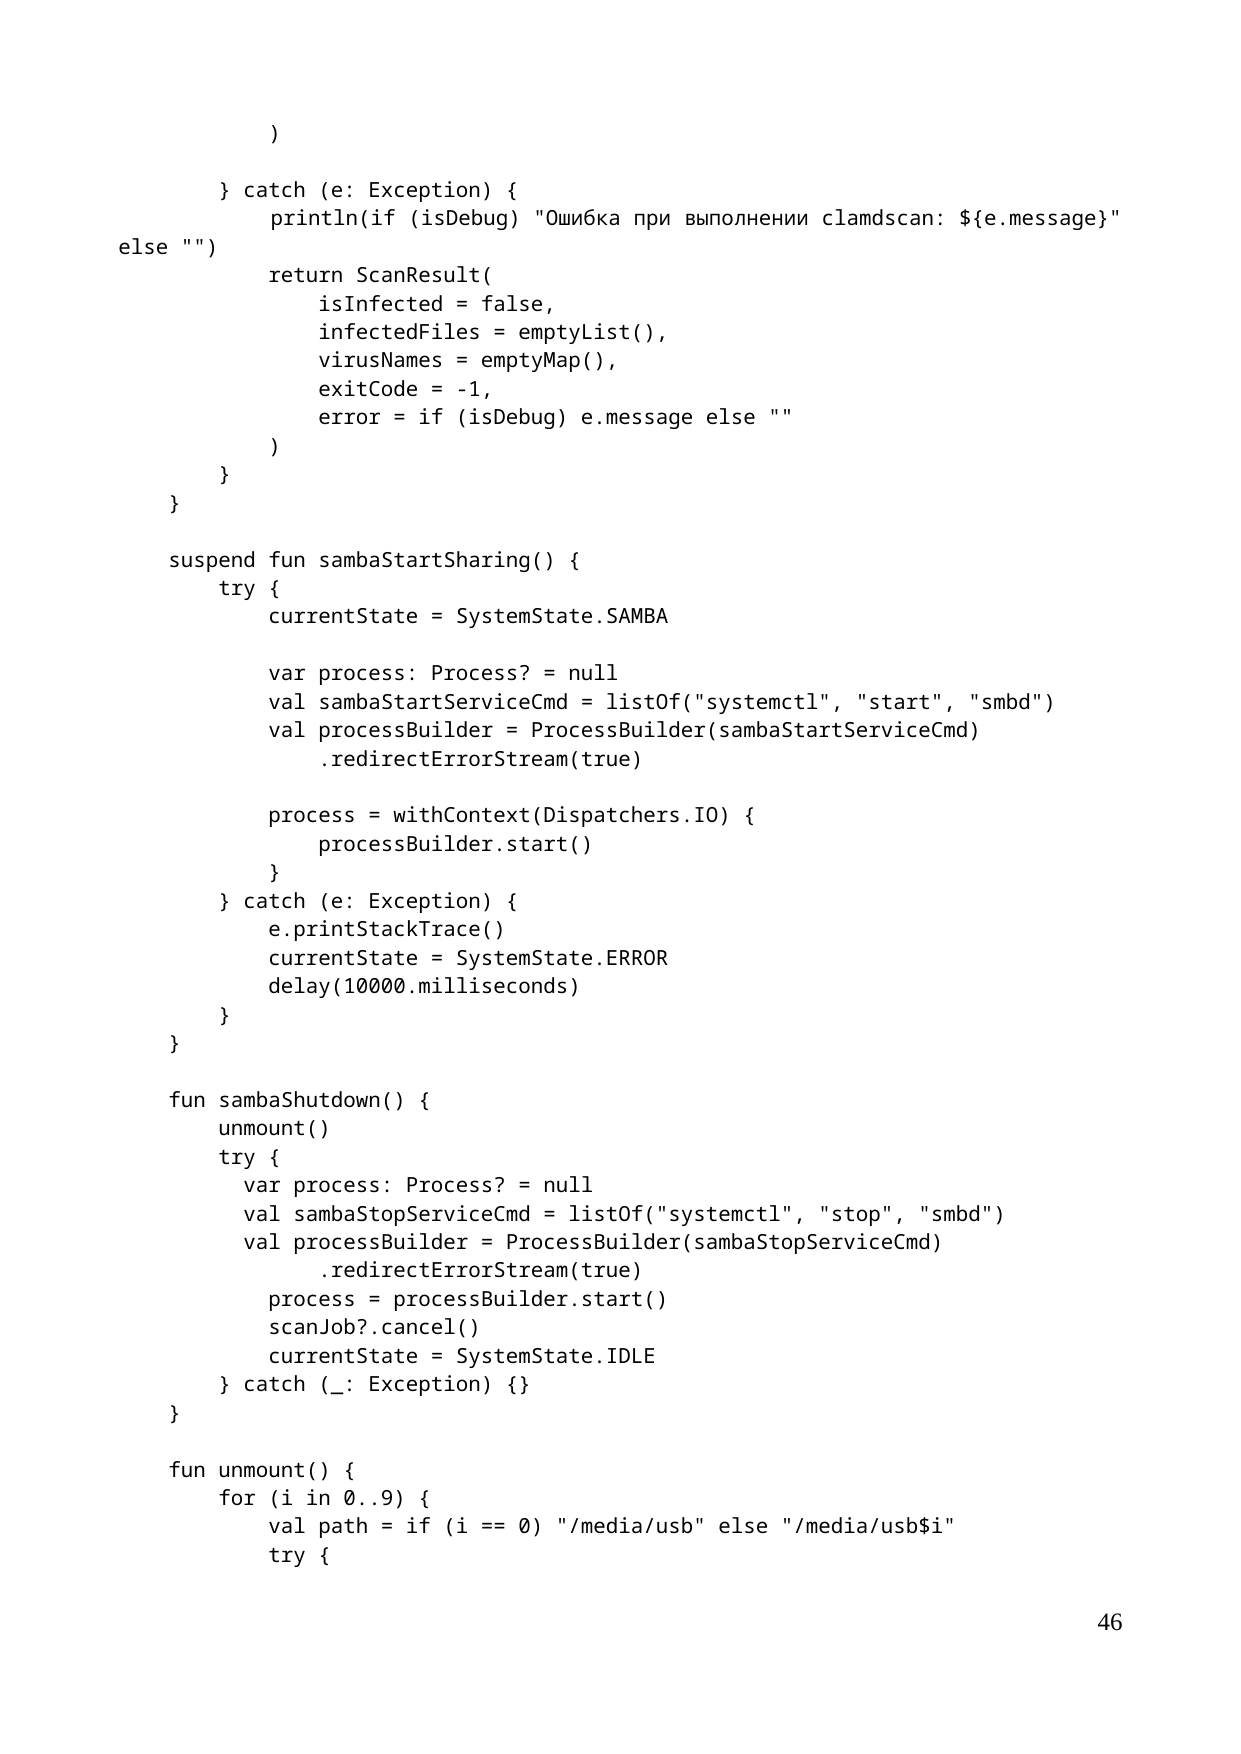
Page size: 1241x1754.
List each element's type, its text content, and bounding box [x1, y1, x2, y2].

text isInfected = false, [118, 289, 1122, 317]
text unmount() [118, 1113, 1122, 1142]
text infectedFiles = emptyList(), [118, 317, 1122, 346]
text } catch (e: Exception) { [118, 175, 1122, 203]
text val processBuilder = ProcessBuilder(sambaStopServiceCmd) [118, 1227, 1122, 1256]
text val sambaStopServiceCmd = listOf("systemctl", "stop", "smbd") [118, 1199, 1122, 1227]
text println(if (isDebug) "Ошибка при выполнении clamdscan: ${e.message}" else "") [118, 203, 1122, 260]
text virusNames = emptyMap(), [118, 346, 1122, 374]
text suspend fun sambaStartSharing() { [118, 545, 1065, 573]
text ) [118, 118, 1122, 147]
text try { [118, 573, 1065, 602]
text } [118, 459, 1122, 488]
text .redirectErrorStream(true) [118, 1256, 1122, 1284]
text process = processBuilder.start() [118, 1284, 1122, 1312]
text } [118, 488, 1122, 516]
text ) [118, 431, 1122, 459]
text .redirectErrorStream(true) [118, 744, 1122, 772]
text } [118, 1028, 1122, 1057]
text currentState = SystemState.ERROR [118, 943, 1122, 971]
text } [118, 1398, 1122, 1426]
text currentState = SystemState.SAMBA [118, 602, 1122, 630]
text } [118, 857, 1122, 886]
text scanJob?.cancel() [118, 1312, 1122, 1341]
text error = if (isDebug) e.message else "" [118, 402, 1122, 431]
text } catch (e: Exception) { [118, 886, 1122, 914]
text delay(10000.milliseconds) [118, 971, 1122, 1000]
text } [118, 1000, 1122, 1028]
text process = withContext(Dispatchers.IO) { [118, 801, 1122, 829]
text val processBuilder = ProcessBuilder(sambaStartServiceCmd) [118, 715, 1122, 744]
text var process: Process? = null [118, 658, 1122, 687]
text for (i in 0..9) { [118, 1483, 1122, 1512]
text val sambaStartServiceCmd = listOf("systemctl", "start", "smbd") [118, 687, 1122, 715]
text try { [118, 1142, 1122, 1170]
text currentState = SystemState.IDLE [118, 1341, 1122, 1369]
text var process: Process? = null [118, 1170, 1122, 1199]
text return ScanResult( [118, 260, 1122, 289]
text val path = if (i == 0) "/media/usb" else "/media/usb$i" [118, 1512, 1122, 1540]
text processBuilder.start() [118, 829, 1122, 857]
text } catch (_: Exception) {} [118, 1369, 1122, 1398]
text fun unmount() { [118, 1455, 1122, 1483]
text try { [118, 1540, 1122, 1568]
text e.printStackTrace() [118, 914, 1122, 943]
text fun sambaShutdown() { [118, 1085, 1122, 1113]
text exitCode = -1, [118, 374, 1122, 402]
